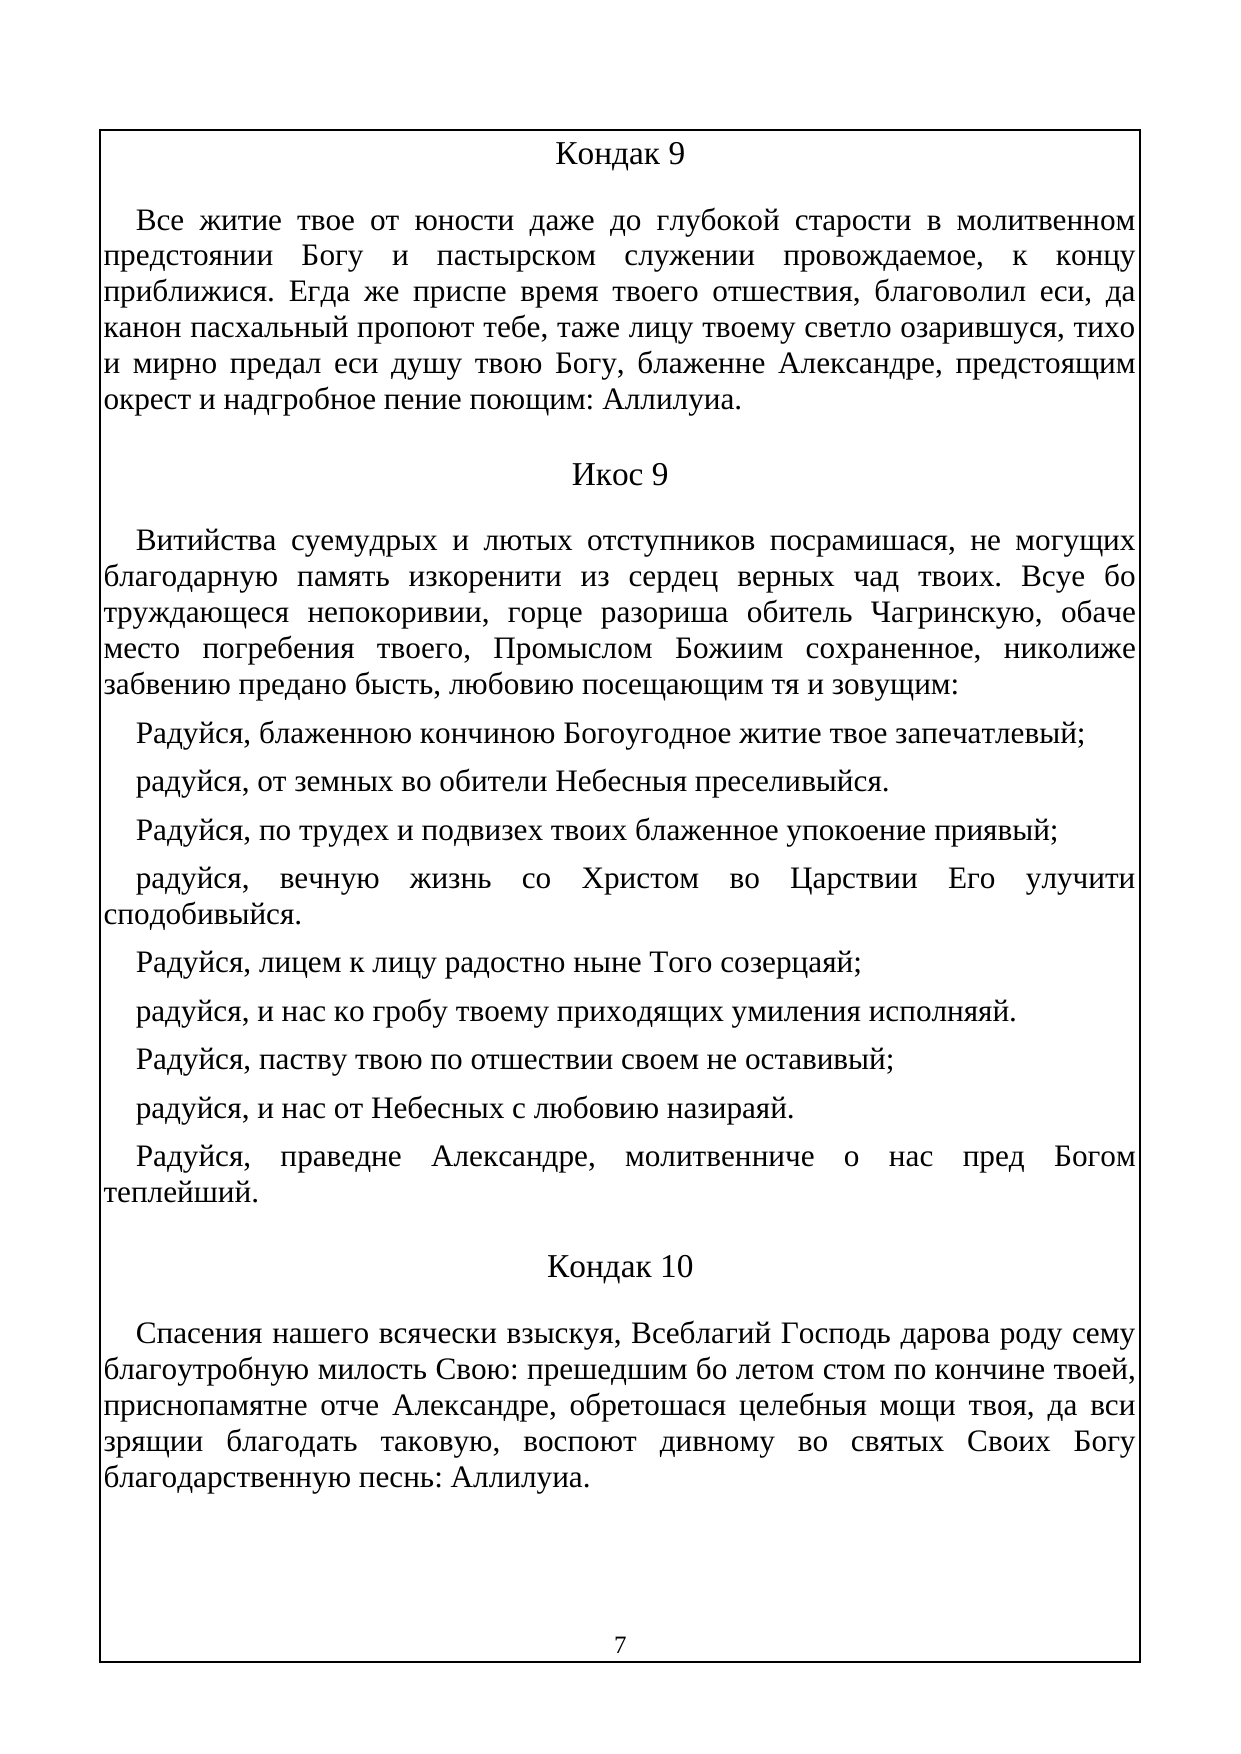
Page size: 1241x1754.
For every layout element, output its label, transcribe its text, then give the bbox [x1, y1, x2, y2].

text Спасения нашего всячески взыскуя, Всеблагий Господь дарова роду сему благоутробную милость Свою: прешедшим бо летом стом по кончине твоей, приснопамятне отче Александре, обретошася целебныя мощи твоя, да вси зрящии благодать таковую, воспоют дивному во святых Своих Богу благодарственную песнь: Аллилуиа. [103, 1314, 1137, 1494]
text радуйся, и нас от Небесных с любовию назираяй. [103, 1089, 1137, 1125]
text Радуйся, по трудех и подвизех твоих блаженное упокоение приявый; [103, 811, 1137, 847]
text Радуйся, блаженною кончиною Богоугодное житие твое запечатлевый; [103, 714, 1137, 750]
subtitle Икос 9 [103, 454, 1137, 492]
text радуйся, и нас ко гробу твоему приходящих умиления исполняяй. [103, 992, 1137, 1028]
text радуйся, от земных во обители Небесныя преселивыйся. [103, 762, 1137, 798]
text Радуйся, праведне Александре, молитвенниче о нас пред Богом теплейший. [103, 1137, 1137, 1209]
text Витийства суемудрых и лютых отступников посрамишася, не могущих благодарную память изкоренити из сердец верных чад твоих. Всуе бо труждающеся непокоривии, горце разориша обитель Чагринскую, обаче место погребения твоего, Промыслом Божиим сохраненное, николиже забвению предано бысть, любовию посещающим тя и зовущим: [103, 522, 1137, 701]
text радуйся, вечную жизнь со Христом во Царствии Его улучити сподобивыйся. [103, 859, 1137, 931]
text Радуйся, паству твою по отшествии своем не оставивый; [103, 1040, 1137, 1076]
text Все житие твое от юности даже до глубокой старости в молитвенном предстоянии Богу и пастырском служении провождаемое, к концу приближися. Егда же приспе время твоего отшествия, благоволил еси, да канон пасхальный пропоют тебе, таже лицу твоему светло озарившуся, тихо и мирно предал еси душу твою Богу, блаженне Александре, предстоящим окрест и надгробное пение поющим: Аллилуиа. [103, 201, 1137, 416]
subtitle Кондак 9 [103, 133, 1137, 171]
text Радуйся, лицем к лицу радостно ныне Того созерцаяй; [103, 943, 1137, 979]
subtitle Кондак 10 [103, 1247, 1137, 1285]
